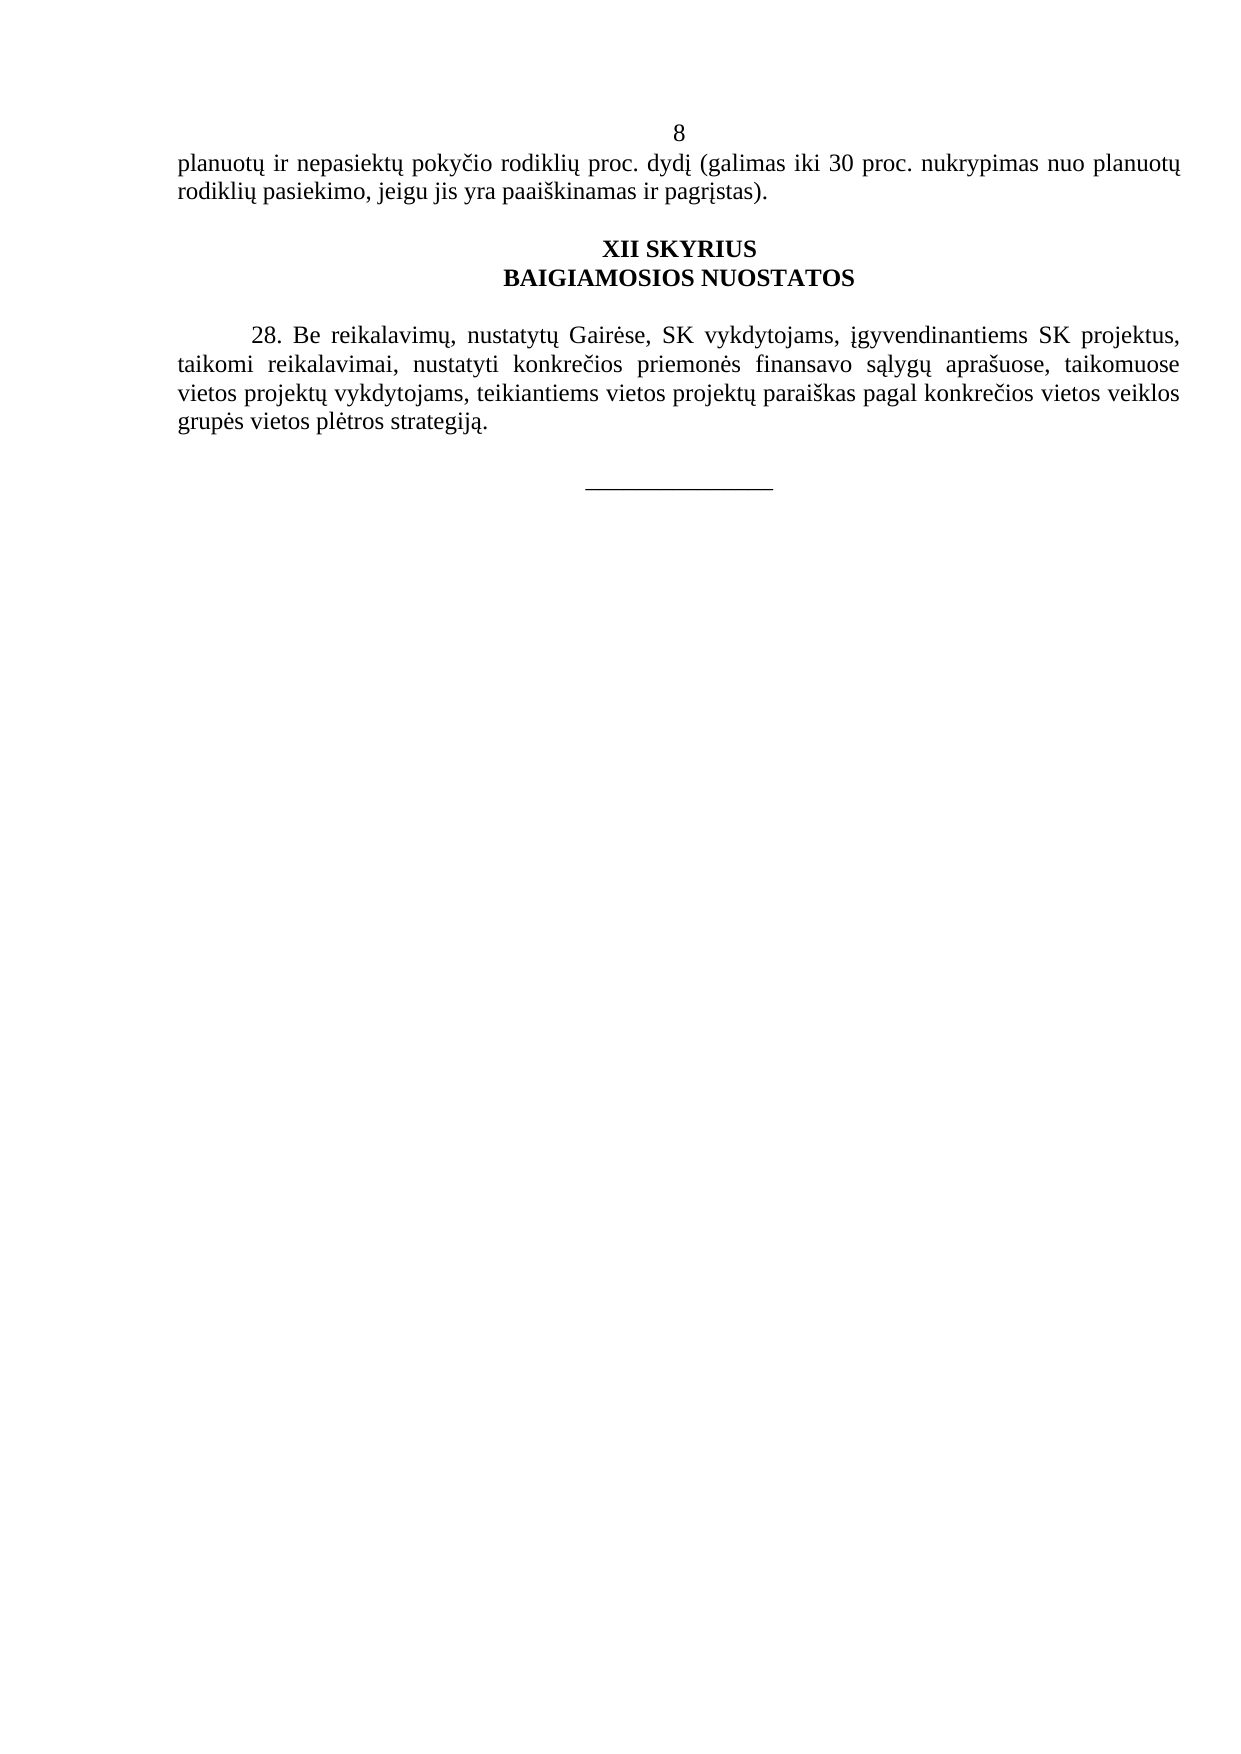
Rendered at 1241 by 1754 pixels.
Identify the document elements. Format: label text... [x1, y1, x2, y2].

text XII SKYRIUS [177, 234, 1181, 263]
text planuotų ir nepasiektų pokyčio rodiklių proc. dydį (galimas iki 30 proc. nukrypimas nuo planuotų rodiklių pasiekimo, jeigu jis yra paaiškinamas ir pagrįstas). [177, 148, 1181, 205]
text 28. Be reikalavimų, nustatytų Gairėse, SK vykdytojams, įgyvendinantiems SK projektus, taikomi reikalavimai, nustatyti konkrečios priemonės finansavo sąlygų aprašuose, taikomuose vietos projektų vykdytojams, teikiantiems vietos projektų paraiškas pagal konkrečios vietos veiklos grupės vietos plėtros strategiją. [177, 320, 1181, 435]
text BAIGIAMOSIOS NUOSTATOS [177, 263, 1181, 291]
text _______________ [177, 464, 1181, 493]
